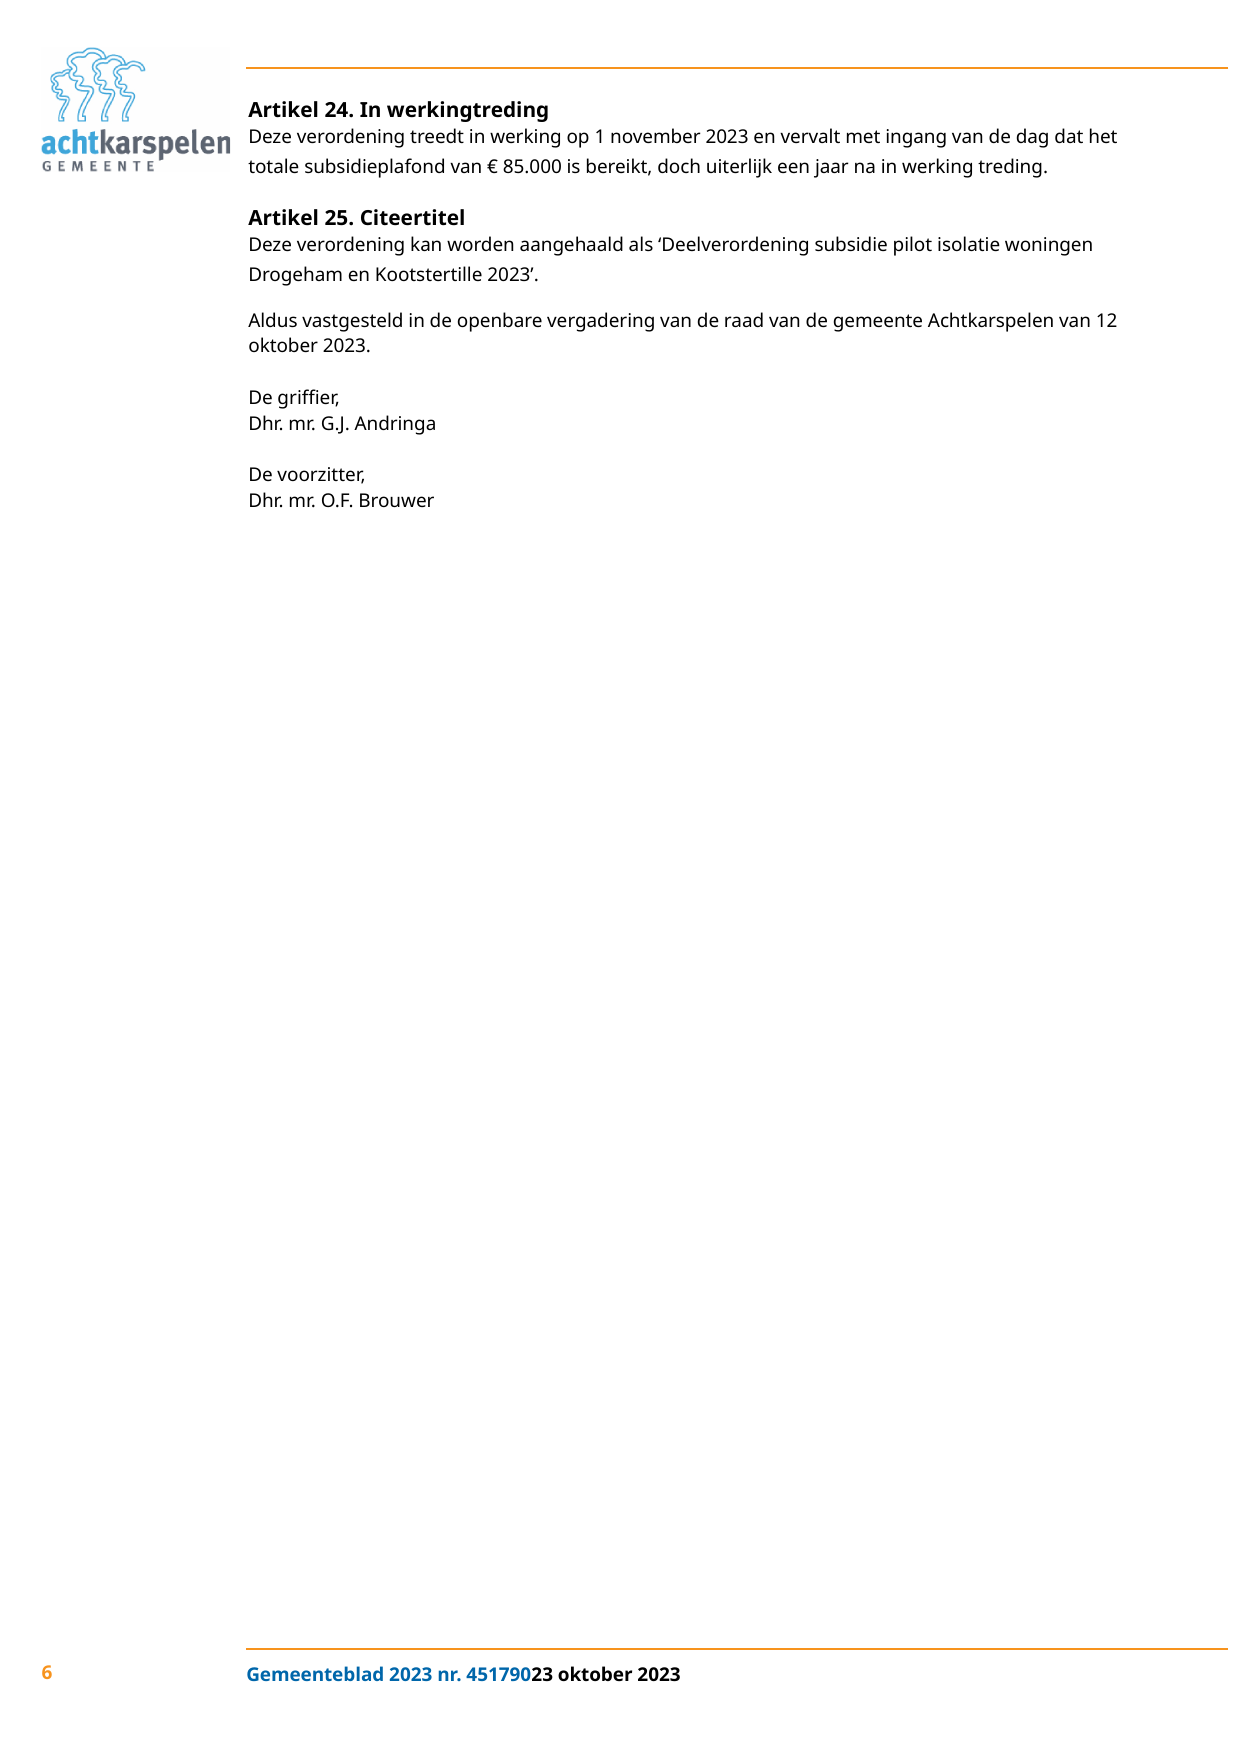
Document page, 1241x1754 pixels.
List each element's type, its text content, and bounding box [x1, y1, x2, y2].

text De voorzitter, [248, 461, 1152, 487]
picture [41, 47, 231, 172]
text Dhr. mr. G.J. Andringa [248, 410, 1152, 436]
text Artikel 25. Citeertitel [248, 203, 1152, 232]
text De griffier, [248, 384, 1152, 410]
text Dhr. mr. O.F. Brouwer [248, 487, 1152, 513]
text Deze verordening kan worden aangehaald als ‘Deelverordening subsidie pilot isolatie woningen Drogeham en Kootstertille 2023’. [248, 232, 1152, 287]
text Artikel 24. In werkingtreding [248, 95, 1152, 123]
text Deze verordening treedt in werking op 1 november 2023 en vervalt met ingang van de dag dat het totale subsidieplafond van € 85.000 is bereikt, doch uiterlijk een jaar na in werking treding. [248, 123, 1152, 178]
text Aldus vastgesteld in de openbare vergadering van de raad van de gemeente Achtkarspelen van 12 oktober 2023. [248, 307, 1152, 358]
